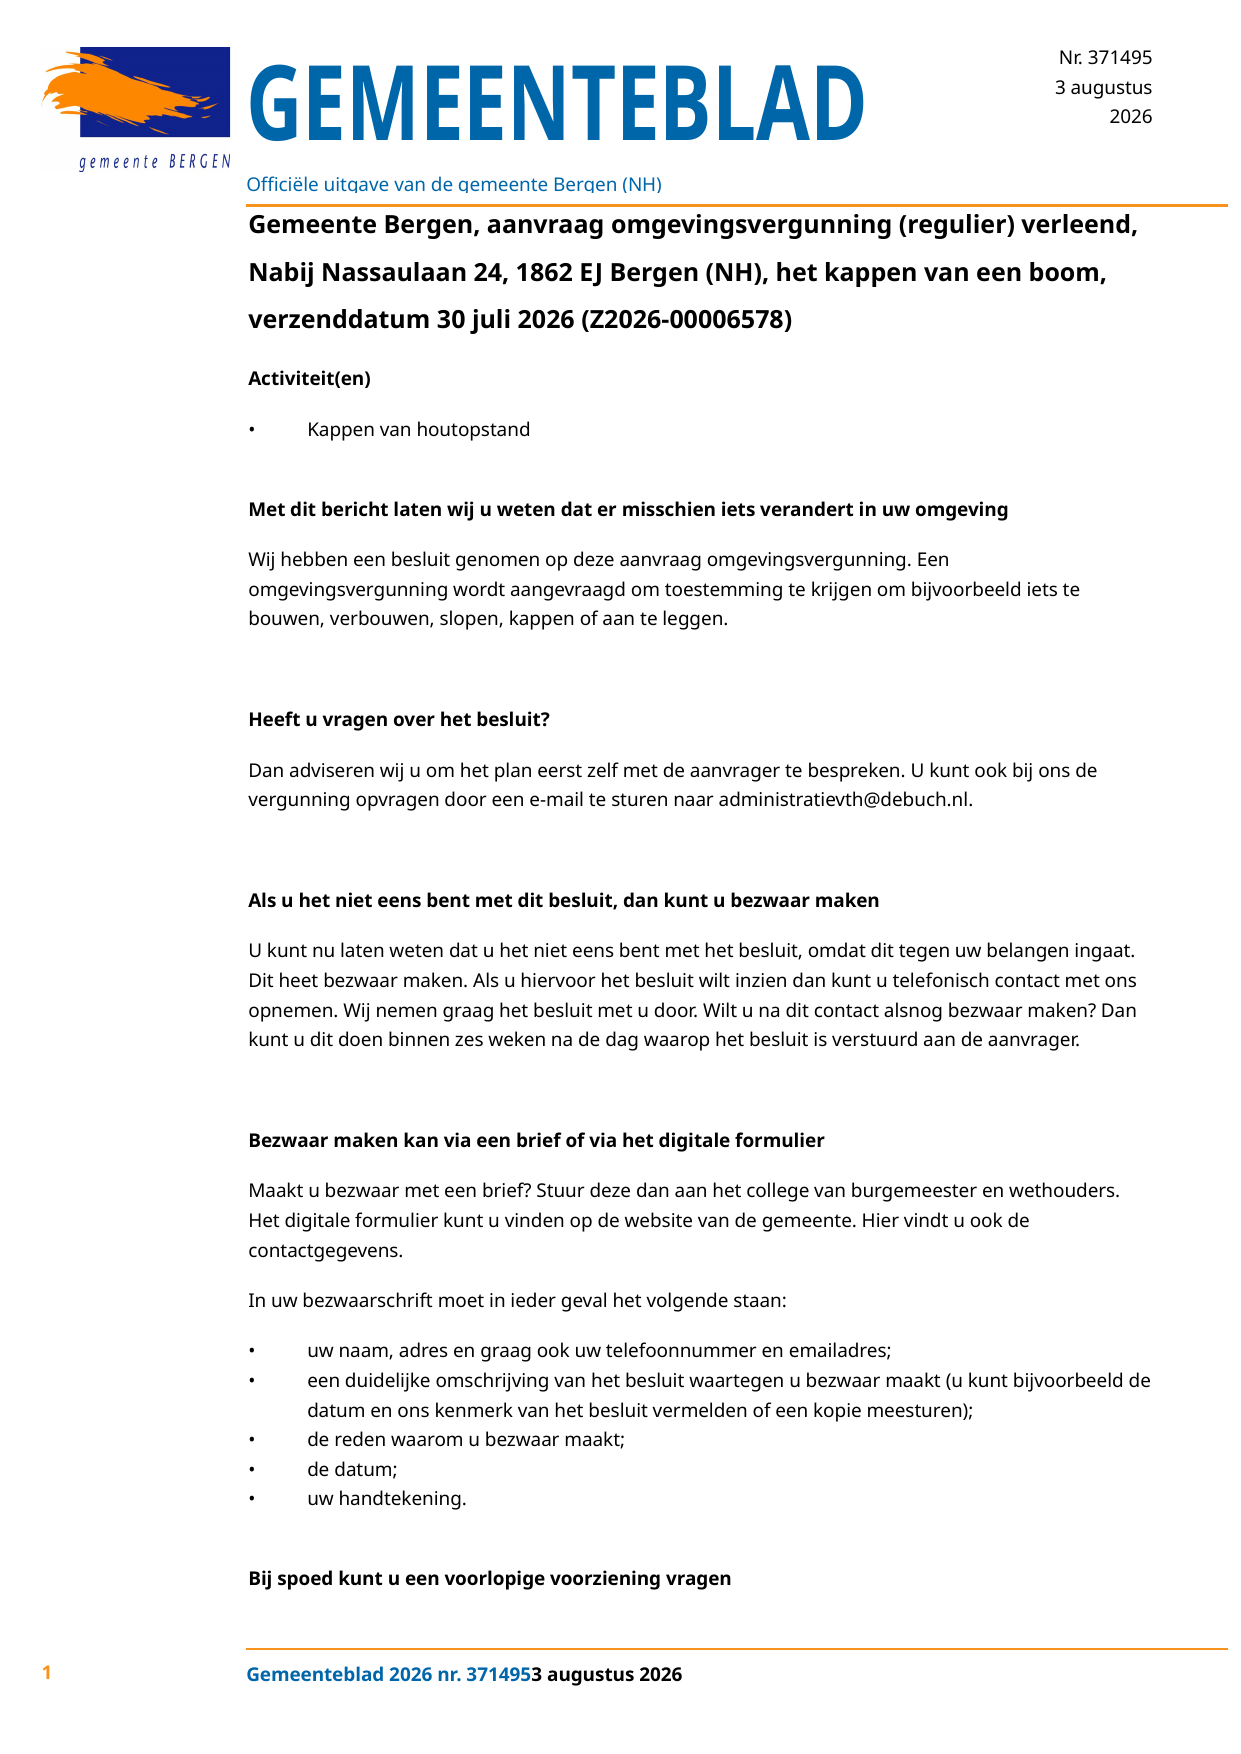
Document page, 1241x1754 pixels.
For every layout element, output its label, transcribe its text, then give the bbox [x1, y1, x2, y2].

text Activiteit(en) [248, 366, 1152, 391]
text Bij spoed kunt u een voorlopige voorziening vragen [248, 1566, 1152, 1591]
text Gemeente Bergen, aanvraag omgevingsvergunning (regulier) verleend, Nabij Nassaulaan 24, 1862 EJ Bergen (NH), het kappen van een boom, verzenddatum 30 juli 2026 (Z2026-00006578) [248, 207, 1152, 336]
text Maakt u bezwaar met een brief? Stuur deze dan aan het college van burgemeester en wethouders. Het digitale formulier kunt u vinden op de website van de gemeente. Hier vindt u ook de contactgegevens. [248, 1178, 1152, 1262]
list de reden waarom u bezwaar maakt; [248, 1426, 1152, 1452]
list uw handtekening. [248, 1486, 1152, 1511]
text Bezwaar maken kan via een brief of via het digitale formulier [248, 1127, 1152, 1153]
list Kappen van houtopstand [248, 416, 1152, 442]
text Als u het niet eens bent met dit besluit, dan kunt u bezwaar maken [248, 887, 1152, 913]
text Heeft u vragen over het besluit? [248, 706, 1152, 732]
text Met dit bericht laten wij u weten dat er misschien iets verandert in uw omgeving [248, 496, 1152, 522]
text Dan adviseren wij u om het plan eerst zelf met de aanvrager te bespreken. U kunt ook bij ons de vergunning opvragen door een e-mail te sturen naar administratievth@debuch.nl. [248, 757, 1152, 812]
picture [41, 47, 231, 172]
list een duidelijke omschrijving van het besluit waartegen u bezwaar maakt (u kunt bijvoorbeeld de datum en ons kenmerk van het besluit vermelden of een kopie meesturen); [248, 1367, 1152, 1422]
text Wij hebben een besluit genomen op deze aanvraag omgevingsvergunning. Een omgevingsvergunning wordt aangevraagd om toestemming te krijgen om bijvoorbeeld iets te bouwen, verbouwen, slopen, kappen of aan te leggen. [248, 546, 1152, 631]
list uw naam, adres en graag ook uw telefoonnummer en emailadres; [248, 1338, 1152, 1363]
text U kunt nu laten weten dat u het niet eens bent met het besluit, omdat dit tegen uw belangen ingaat. Dit heet bezwaar maken. Als u hiervoor het besluit wilt inzien dan kunt u telefonisch contact met ons opnemen. Wij nemen graag het besluit met u door. Wilt u na dit contact alsnog bezwaar maken? Dan kunt u dit doen binnen zes weken na de dag waarop het besluit is verstuurd aan de aanvrager. [248, 938, 1152, 1052]
text In uw bezwaarschrift moet in ieder geval het volgende staan: [248, 1287, 1152, 1313]
list de datum; [248, 1456, 1152, 1482]
